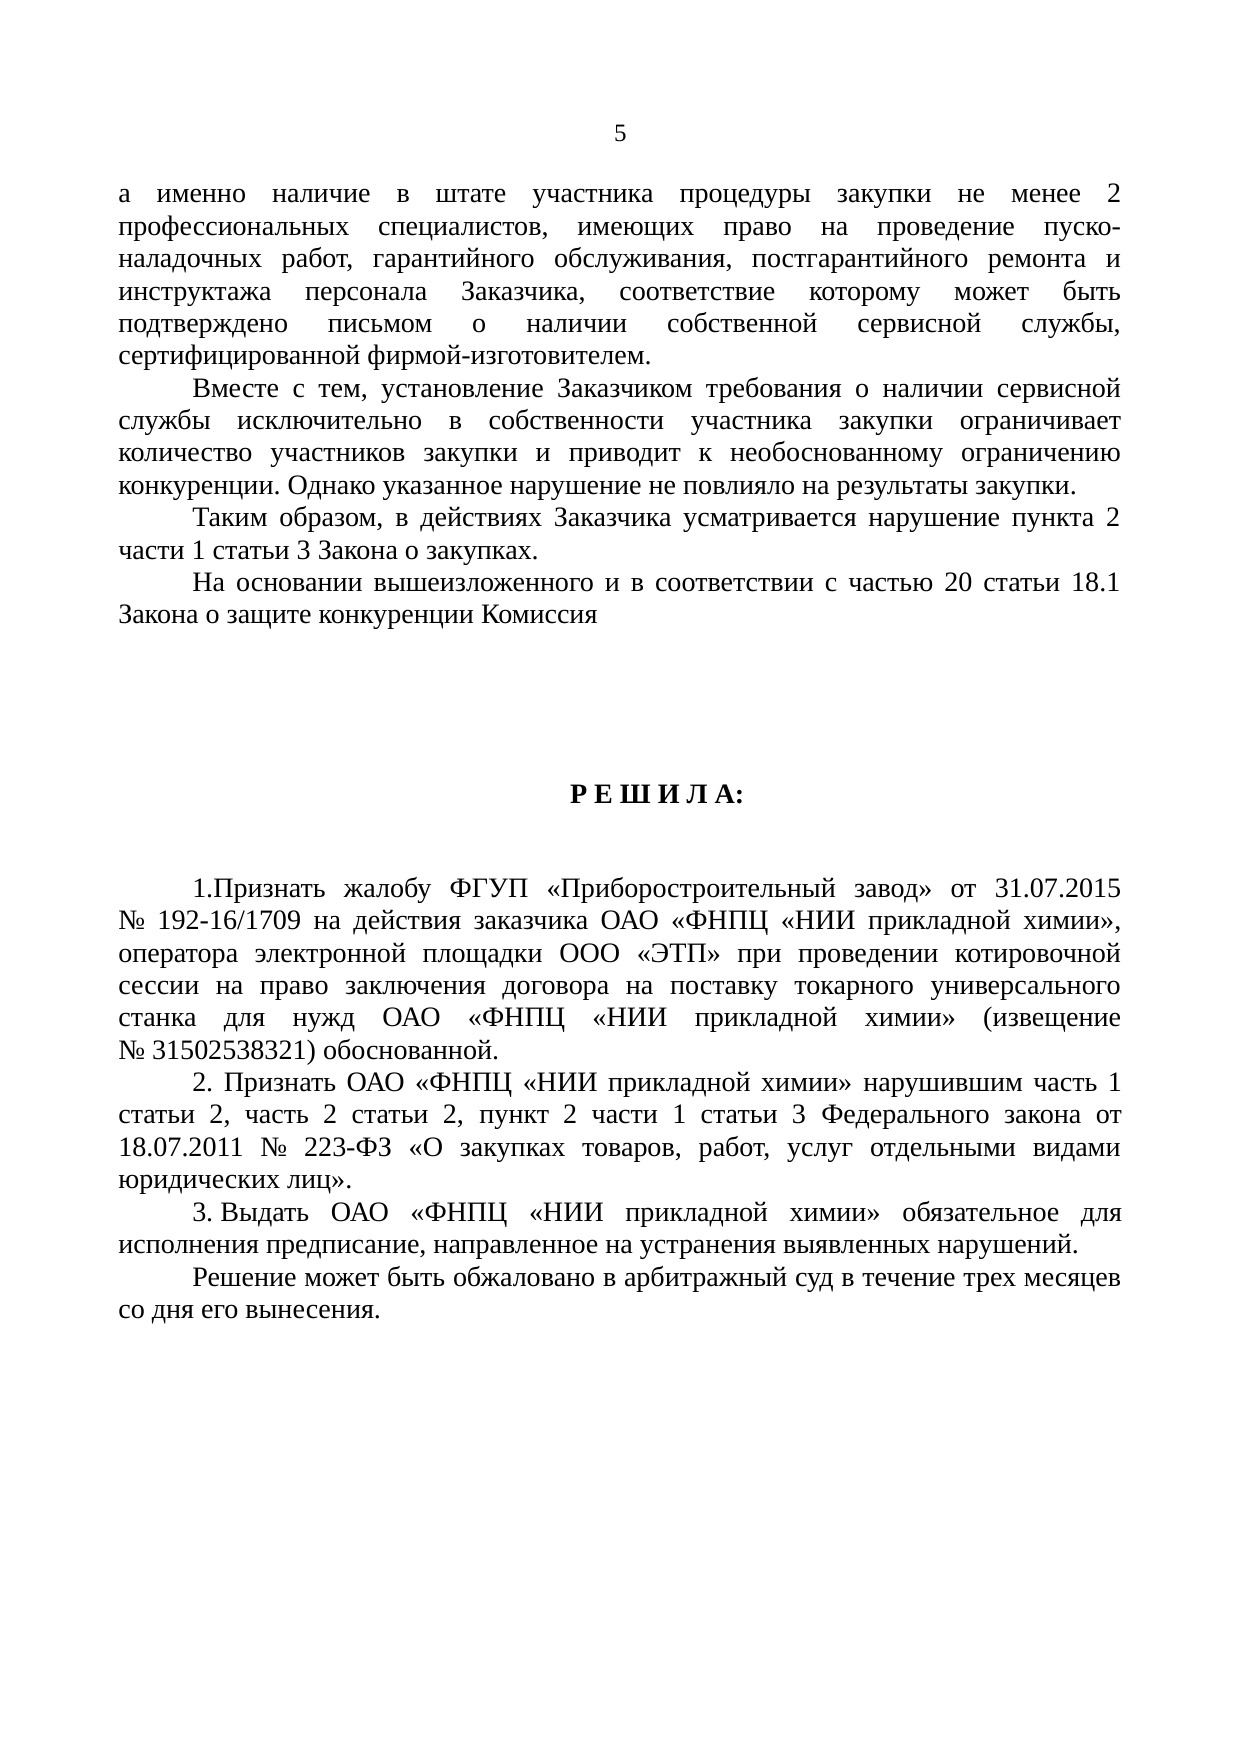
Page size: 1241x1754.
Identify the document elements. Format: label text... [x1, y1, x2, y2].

text Таким образом, в действиях Заказчика усматривается нарушение пункта 2 части 1 статьи 3 Закона о закупках. [118, 500, 1122, 565]
text 1.Признать жалобу ФГУП «Приборостроительный завод» от 31.07.2015 № 192-16/1709 на действия заказчика ОАО «ФНПЦ «НИИ прикладной химии», оператора электронной площадки ООО «ЭТП» при проведении котировочной сессии на право заключения договора на поставку токарного универсального станка для нужд ОАО «ФНПЦ «НИИ прикладной химии» (извещение № 31502538321) обоснованной. [118, 871, 1122, 1065]
text а именно наличие в штате участника процедуры закупки не менее 2 профессиональных специалистов, имеющих право на проведение пуско-наладочных работ, гарантийного обслуживания, постгарантийного ремонта и инструктажа персонала Заказчика, соответствие которому может быть подтверждено письмом о наличии собственной сервисной службы, сертифицированной фирмой-изготовителем. [118, 176, 1122, 371]
text 3. Выдать ОАО «ФНПЦ «НИИ прикладной химии» обязательное для исполнения предписание, направленное на устранения выявленных нарушений. [118, 1195, 1122, 1259]
text Р Е Ш И Л А: [118, 777, 1122, 810]
text Решение может быть обжаловано в арбитражный суд в течение трех месяцев со дня его вынесения. [118, 1259, 1122, 1324]
text 2. Признать ОАО «ФНПЦ «НИИ прикладной химии» нарушившим часть 1 статьи 2, часть 2 статьи 2, пункт 2 части 1 статьи 3 Федерального закона от 18.07.2011 № 223-ФЗ «О закупках товаров, работ, услуг отдельными видами юридических лиц». [118, 1065, 1122, 1195]
text На основании вышеизложенного и в соответствии с частью 20 статьи 18.1 Закона о защите конкуренции Комиссия [118, 565, 1122, 630]
text Вместе с тем, установление Заказчиком требования о наличии сервисной службы исключительно в собственности участника закупки ограничивает количество участников закупки и приводит к необоснованному ограничению конкуренции. Однако указанное нарушение не повлияло на результаты закупки. [118, 371, 1122, 500]
